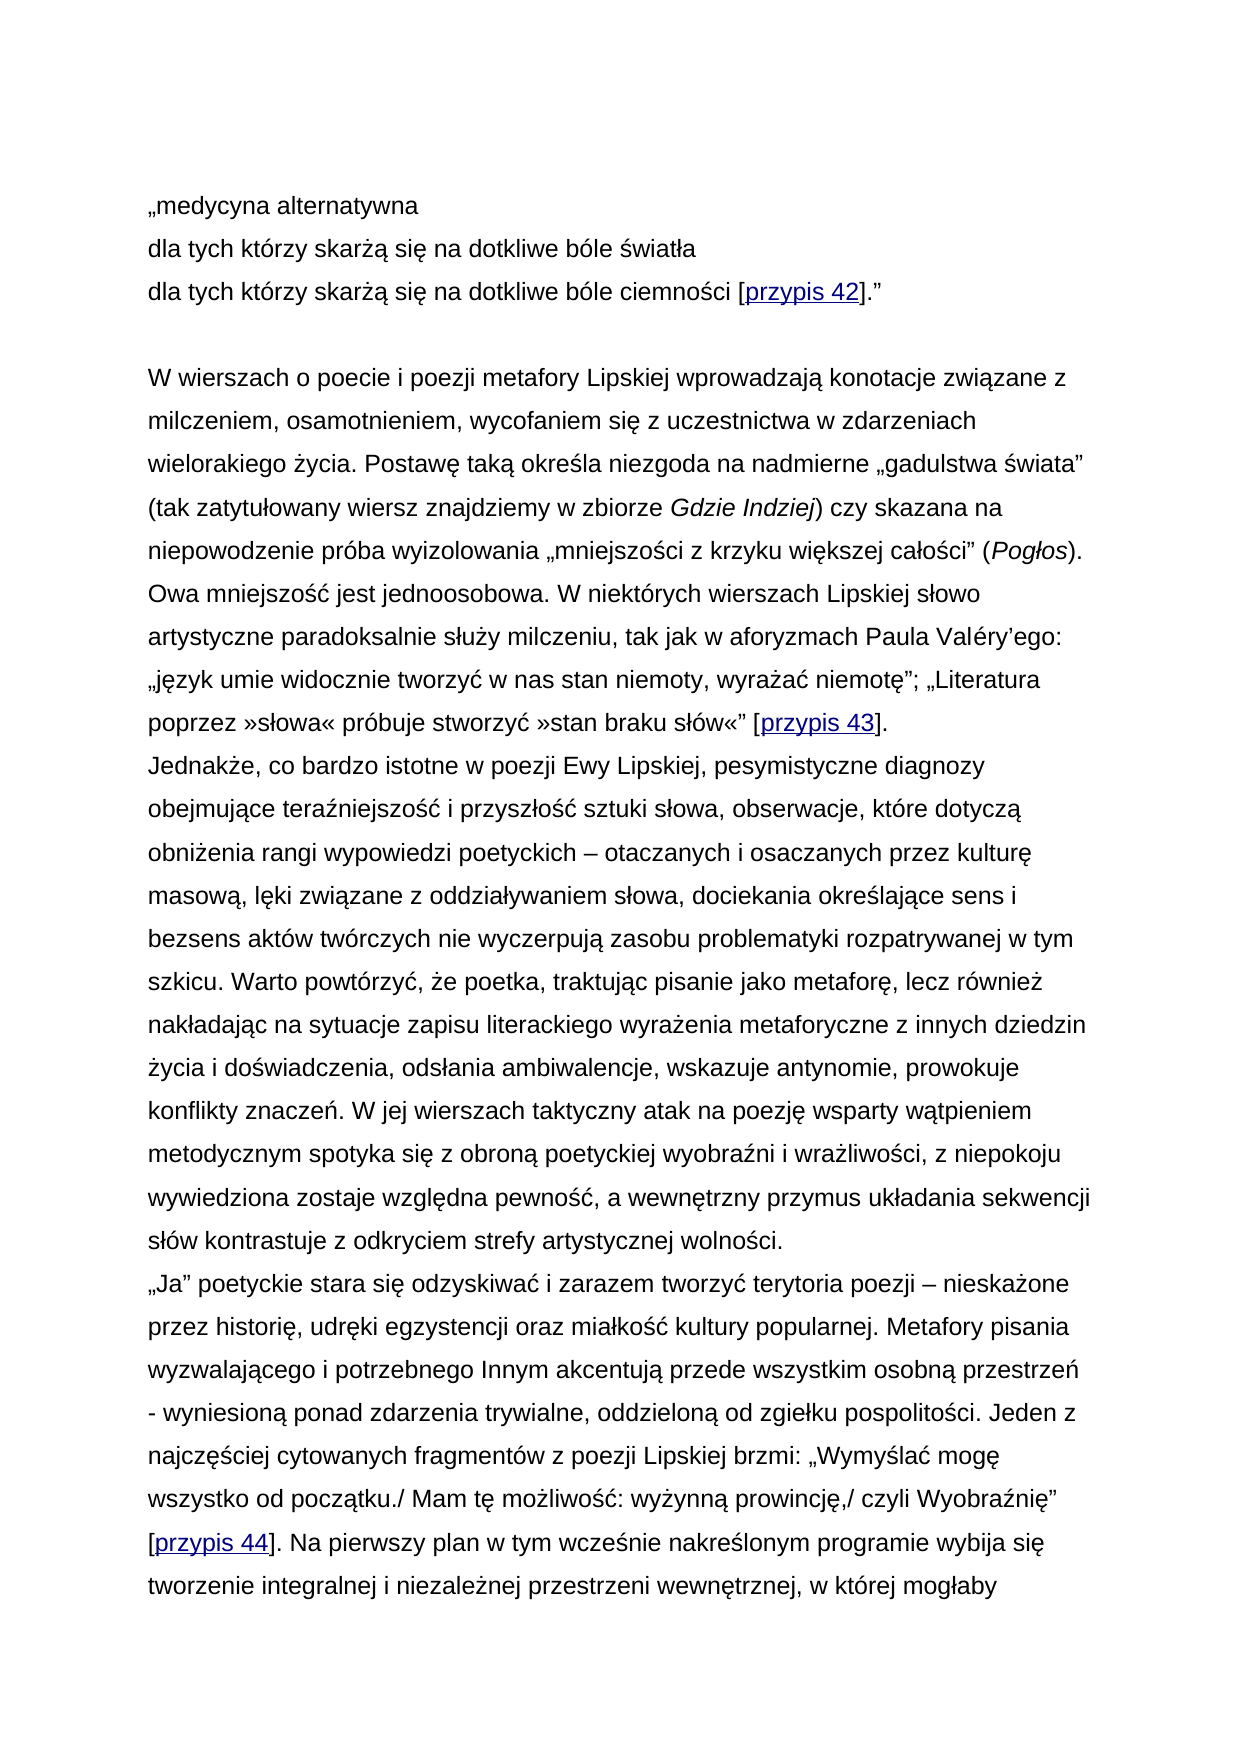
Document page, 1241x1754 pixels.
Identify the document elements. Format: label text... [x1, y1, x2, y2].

text Jednakże, co bardzo istotne w poezji Ewy Lipskiej, pesymistyczne diagnozy obejmujące teraźniejszość i przyszłość sztuki słowa, obserwacje, które dotyczą obniżenia rangi wypowiedzi poetyckich – otaczanych i osaczanych przez kulturę masową, lęki związane z oddziaływaniem słowa, dociekania określające sens i bezsens aktów twórczych nie wyczerpują zasobu problematyki rozpatrywanej w tym szkicu. Warto powtórzyć, że poetka, traktując pisanie jako metaforę, lecz również nakładając na sytuacje zapisu literackiego wyrażenia metaforyczne z innych dziedzin życia i doświadczenia, odsłania ambiwalencje, wskazuje antynomie, prowokuje konflikty znaczeń. W jej wierszach taktyczny atak na poezję wsparty wątpieniem metodycznym spotyka się z obroną poetyckiej wyobraźni i wrażliwości, z niepokoju wywiedziona zostaje względna pewność, a wewnętrzny przymus układania sekwencji słów kontrastuje z odkryciem strefy artystycznej wolności. [148, 751, 1093, 1254]
text W wierszach o poecie i poezji metafory Lipskiej wprowadzają konotacje związane z milczeniem, osamotnieniem, wycofaniem się z uczestnictwa w zdarzeniach wielorakiego życia. Postawę taką określa niezgoda na nadmierne „gadulstwa świata” (tak zatytułowany wiersz znajdziemy w zbiorze Gdzie Indziej) czy skazana na niepowodzenie próba wyizolowania „mniejszości z krzyku większej całości” (Pogłos). Owa mniejszość jest jednoosobowa. W niektórych wierszach Lipskiej słowo artystyczne paradoksalnie służy milczeniu, tak jak w aforyzmach Paula Valéry’ego: „język umie widocznie tworzyć w nas stan niemoty, wyrażać niemotę”; „Literatura poprzez »słowa« próbuje stworzyć »stan braku słów«” [przypis 43]. [148, 363, 1093, 737]
text dla tych którzy skarżą się na dotkliwe bóle światła [148, 234, 1093, 263]
text „medycyna alternatywna [148, 191, 1093, 219]
text dla tych którzy skarżą się na dotkliwe bóle ciemności [przypis 42].” [148, 277, 1093, 306]
text „Ja” poetyckie stara się odzyskiwać i zarazem tworzyć terytoria poezji – nieskażone przez historię, udręki egzystencji oraz miałkość kultury popularnej. Metafory pisania wyzwalającego i potrzebnego Innym akcentują przede wszystkim osobną przestrzeń - wyniesioną ponad zdarzenia trywialne, oddzieloną od zgiełku pospolitości. Jeden z najczęściej cytowanych fragmentów z poezji Lipskiej brzmi: „Wymyślać mogę wszystko od początku./ Mam tę możliwość: wyżynną prowincję,/ czyli Wyobraźnię” [przypis 44]. Na pierwszy plan w tym wcześnie nakreślonym programie wybija się tworzenie integralnej i niezależnej przestrzeni wewnętrznej, w której mogłaby [148, 1269, 1093, 1599]
